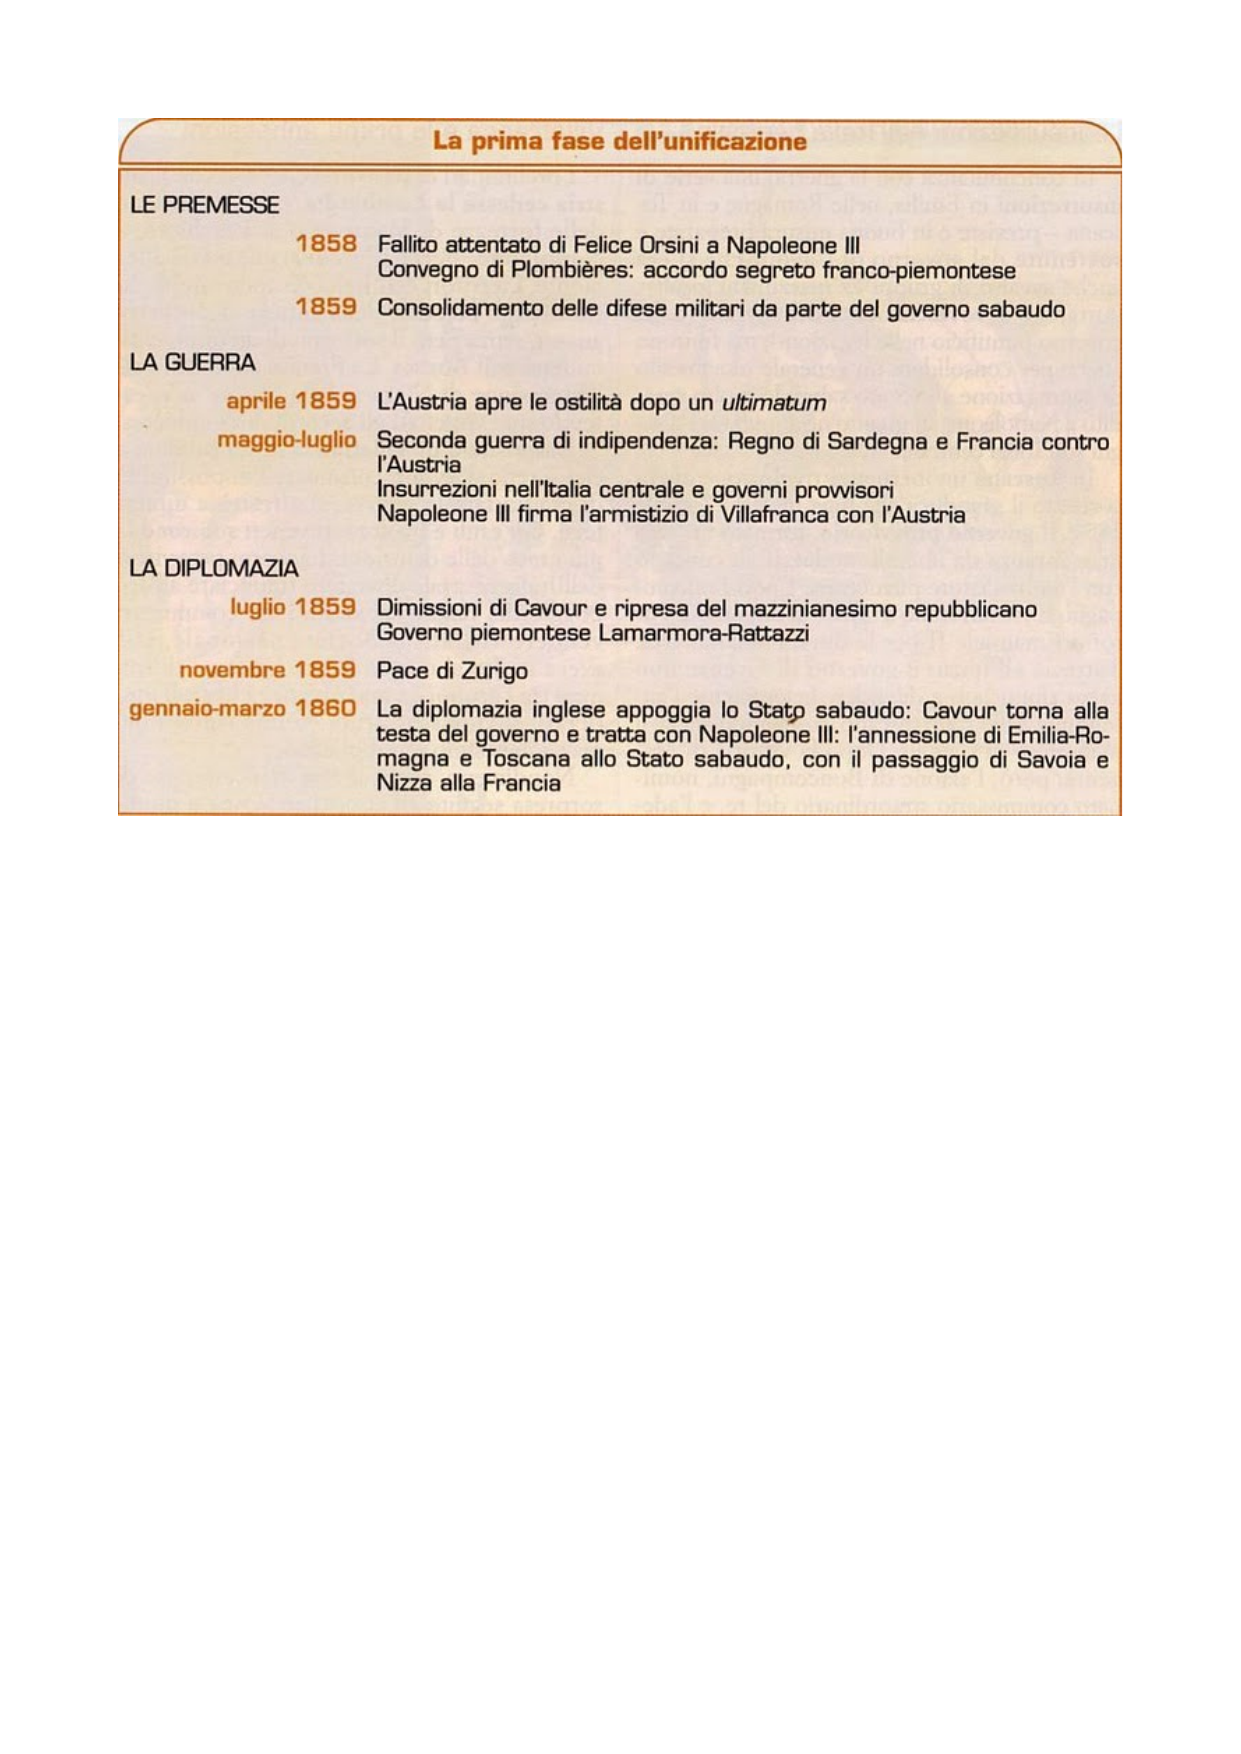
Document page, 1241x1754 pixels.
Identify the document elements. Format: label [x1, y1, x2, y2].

picture [118, 118, 1123, 816]
